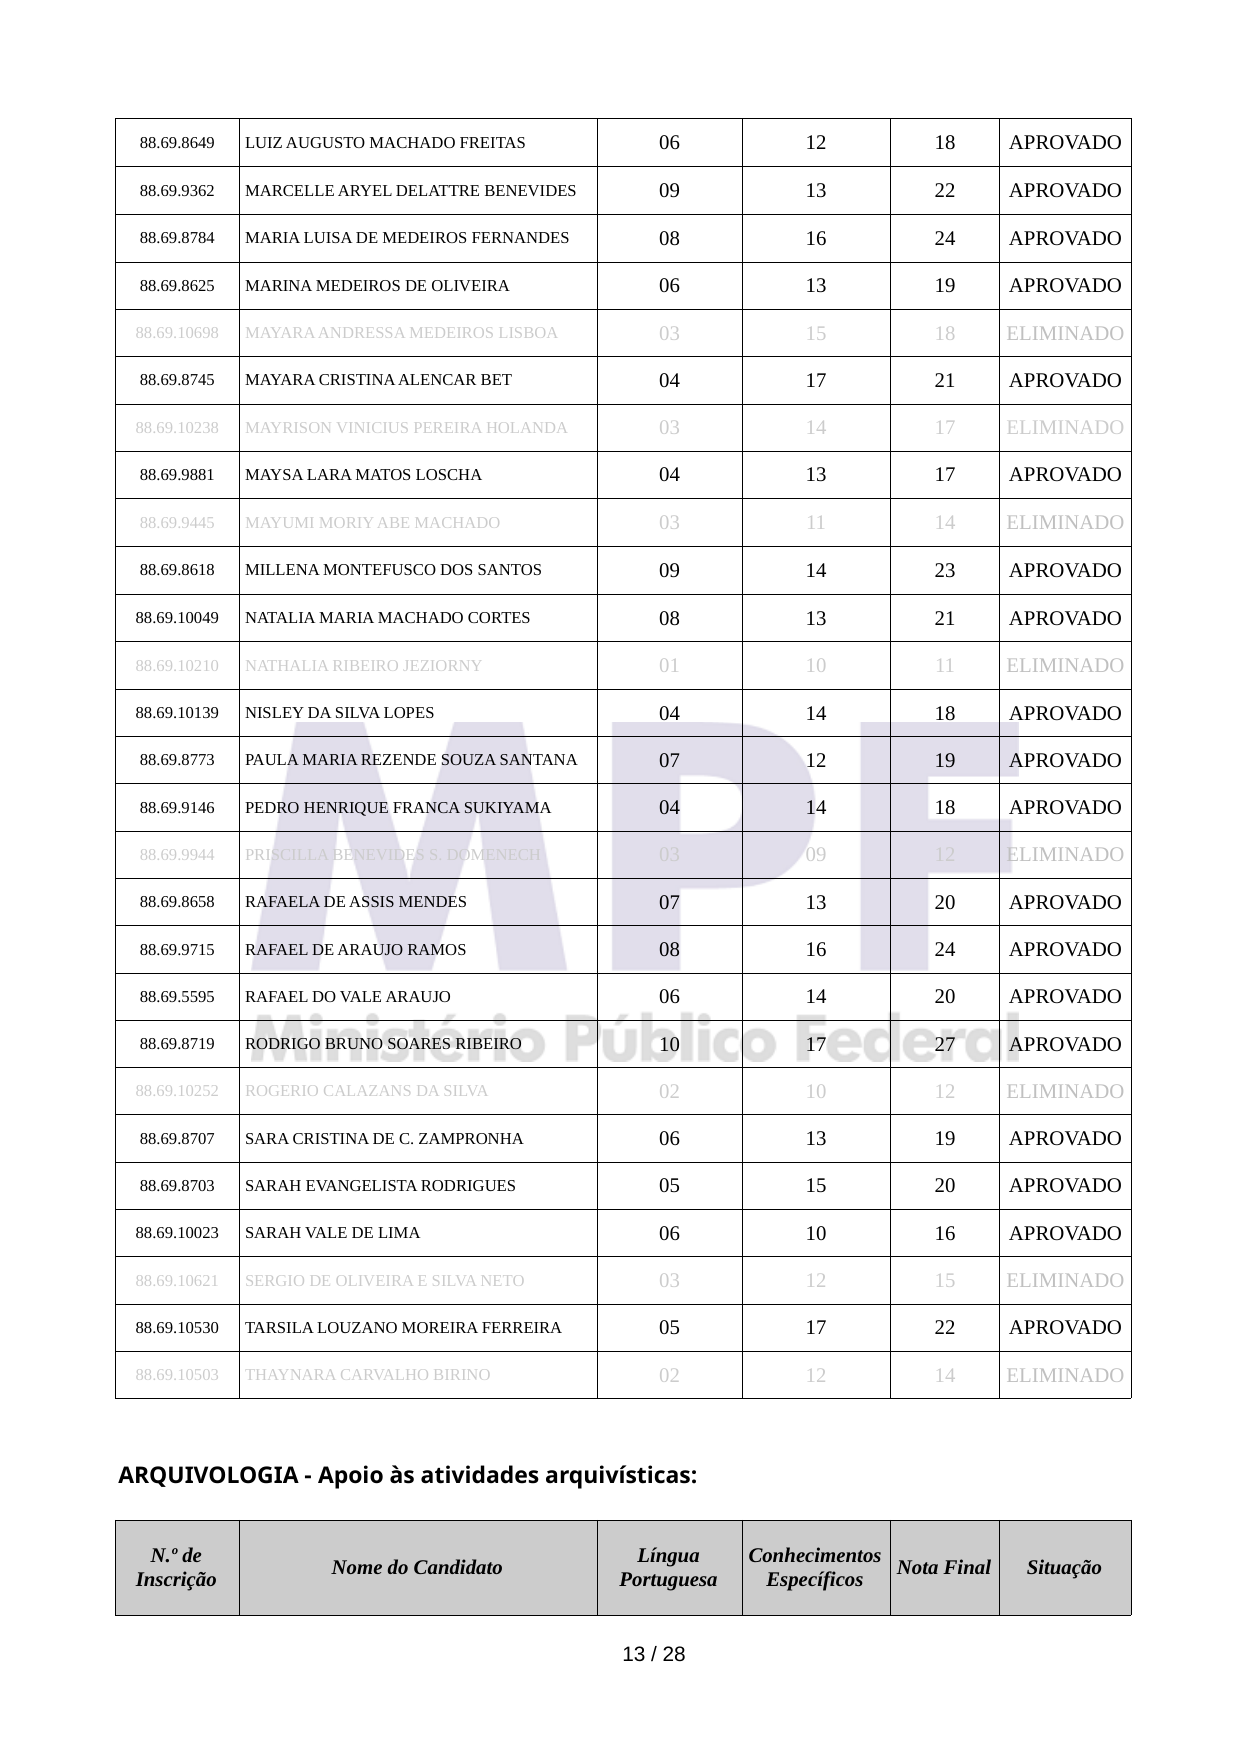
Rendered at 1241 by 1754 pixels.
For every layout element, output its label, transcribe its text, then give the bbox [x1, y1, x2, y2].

table_cell ELIMINADO [1000, 642, 1131, 689]
table_cell 12 [891, 1068, 999, 1114]
table_cell APROVADO [1000, 737, 1131, 783]
table_cell ELIMINADO [1000, 1257, 1131, 1303]
table_cell APROVADO [1000, 263, 1131, 309]
table_cell 17 [743, 1021, 890, 1067]
table_cell 06 [598, 1115, 742, 1162]
table_cell 03 [598, 1257, 742, 1303]
table_cell 14 [743, 405, 890, 451]
table_cell 06 [598, 263, 742, 309]
table_cell 16 [891, 1210, 999, 1256]
table_cell ELIMINADO [1000, 499, 1131, 546]
table_cell 04 [598, 784, 742, 831]
table_cell NATALIA MARIA MACHADO CORTES [240, 595, 597, 641]
table_cell 09 [598, 167, 742, 214]
table_cell 88.69.8745 [116, 357, 239, 403]
table_cell 04 [598, 452, 742, 498]
table_cell 04 [598, 357, 742, 403]
table_cell 88.69.8719 [116, 1021, 239, 1067]
table_cell 12 [743, 1352, 890, 1398]
table_cell 88.69.10210 [116, 642, 239, 689]
table_cell 10 [743, 1210, 890, 1256]
table_cell 17 [743, 1305, 890, 1351]
table_cell 88.69.10698 [116, 310, 239, 356]
table_cell APROVADO [1000, 547, 1131, 594]
table_cell APROVADO [1000, 879, 1131, 925]
table_cell APROVADO [1000, 1163, 1131, 1209]
table_cell 88.69.9881 [116, 452, 239, 498]
table_cell 12 [743, 737, 890, 783]
table_cell 88.69.9715 [116, 926, 239, 972]
table_cell THAYNARA CARVALHO BIRINO [240, 1352, 597, 1398]
table_cell 05 [598, 1305, 742, 1351]
table_cell 19 [891, 263, 999, 309]
table_cell MILLENA MONTEFUSCO DOS SANTOS [240, 547, 597, 594]
table_cell MARINA MEDEIROS DE OLIVEIRA [240, 263, 597, 309]
table_cell RAFAELA DE ASSIS MENDES [240, 879, 597, 925]
table_cell ELIMINADO [1000, 832, 1131, 878]
table_cell ELIMINADO [1000, 310, 1131, 356]
table_cell 22 [891, 1305, 999, 1351]
table_cell TARSILA LOUZANO MOREIRA FERREIRA [240, 1305, 597, 1351]
table_cell MARCELLE ARYEL DELATTRE BENEVIDES [240, 167, 597, 214]
table_cell 14 [891, 1352, 999, 1398]
table_cell SARAH EVANGELISTA RODRIGUES [240, 1163, 597, 1209]
table_cell 12 [743, 119, 890, 166]
table_cell 88.69.8707 [116, 1115, 239, 1162]
table_cell MAYSA LARA MATOS LOSCHA [240, 452, 597, 498]
table_cell 21 [891, 595, 999, 641]
table_cell 22 [891, 167, 999, 214]
table_cell ELIMINADO [1000, 1068, 1131, 1114]
table_header Conhecimentos Específicos [743, 1521, 890, 1615]
table_cell NATHALIA RIBEIRO JEZIORNY [240, 642, 597, 689]
table_cell 88.69.10503 [116, 1352, 239, 1398]
table_cell 88.69.9944 [116, 832, 239, 878]
table_cell 05 [598, 1163, 742, 1209]
table_cell PRISCILLA BENEVIDES S. DOMENECH [240, 832, 597, 878]
table_cell 88.69.5595 [116, 974, 239, 1020]
table_cell 23 [891, 547, 999, 594]
table_cell 12 [891, 832, 999, 878]
table_cell 03 [598, 832, 742, 878]
table_cell 08 [598, 926, 742, 972]
table_cell 20 [891, 974, 999, 1020]
table_cell 03 [598, 310, 742, 356]
table_cell APROVADO [1000, 784, 1131, 831]
table_cell SARAH VALE DE LIMA [240, 1210, 597, 1256]
table_cell 88.69.8625 [116, 263, 239, 309]
table_cell 10 [743, 642, 890, 689]
table_header Nota Final [891, 1521, 999, 1615]
table_cell APROVADO [1000, 1305, 1131, 1351]
table_cell 02 [598, 1068, 742, 1114]
table_cell 06 [598, 119, 742, 166]
table_cell 09 [743, 832, 890, 878]
table_cell 21 [891, 357, 999, 403]
table_cell 88.69.8649 [116, 119, 239, 166]
table_cell 27 [891, 1021, 999, 1067]
table_cell MAYUMI MORIY ABE MACHADO [240, 499, 597, 546]
table_cell 88.69.10530 [116, 1305, 239, 1351]
table_cell APROVADO [1000, 357, 1131, 403]
table_cell ELIMINADO [1000, 405, 1131, 451]
table_cell 19 [891, 1115, 999, 1162]
table_cell 88.69.10049 [116, 595, 239, 641]
table_cell APROVADO [1000, 119, 1131, 166]
table_cell 11 [743, 499, 890, 546]
table_cell 06 [598, 1210, 742, 1256]
table_cell 06 [598, 974, 742, 1020]
table_header Nome do Candidato [240, 1521, 597, 1615]
table_cell 15 [743, 310, 890, 356]
table_cell 88.69.10238 [116, 405, 239, 451]
table_cell SERGIO DE OLIVEIRA E SILVA NETO [240, 1257, 597, 1303]
table_cell MAYARA ANDRESSA MEDEIROS LISBOA [240, 310, 597, 356]
table_cell 88.69.9146 [116, 784, 239, 831]
table_cell 07 [598, 737, 742, 783]
table_cell 09 [598, 547, 742, 594]
table_cell 13 [743, 595, 890, 641]
table_cell LUIZ AUGUSTO MACHADO FREITAS [240, 119, 597, 166]
table_cell 13 [743, 879, 890, 925]
table_cell 14 [743, 690, 890, 736]
table_cell NISLEY DA SILVA LOPES [240, 690, 597, 736]
table_cell 20 [891, 879, 999, 925]
table_cell 24 [891, 215, 999, 262]
table_header N.º de Inscrição [116, 1521, 239, 1615]
table_cell RODRIGO BRUNO SOARES RIBEIRO [240, 1021, 597, 1067]
table_cell 10 [598, 1021, 742, 1067]
table_cell MAYARA CRISTINA ALENCAR BET [240, 357, 597, 403]
table_cell APROVADO [1000, 690, 1131, 736]
table_cell RAFAEL DE ARAUJO RAMOS [240, 926, 597, 972]
table_cell 18 [891, 784, 999, 831]
table_cell 14 [743, 974, 890, 1020]
table_header Língua Portuguesa [598, 1521, 742, 1615]
table_cell 04 [598, 690, 742, 736]
table_cell 14 [743, 784, 890, 831]
table_cell 13 [743, 452, 890, 498]
table_cell 88.69.10023 [116, 1210, 239, 1256]
table_cell 24 [891, 926, 999, 972]
table_cell 03 [598, 405, 742, 451]
table_cell 16 [743, 215, 890, 262]
table_cell 20 [891, 1163, 999, 1209]
table_cell SARA CRISTINA DE C. ZAMPRONHA [240, 1115, 597, 1162]
table_cell 16 [743, 926, 890, 972]
table_cell APROVADO [1000, 926, 1131, 972]
table_cell 88.69.9445 [116, 499, 239, 546]
table_cell PEDRO HENRIQUE FRANCA SUKIYAMA [240, 784, 597, 831]
table_cell APROVADO [1000, 974, 1131, 1020]
table_cell 88.69.10139 [116, 690, 239, 736]
table_cell 88.69.10621 [116, 1257, 239, 1303]
table_cell 88.69.8784 [116, 215, 239, 262]
table_cell 01 [598, 642, 742, 689]
table_cell 12 [743, 1257, 890, 1303]
table_cell APROVADO [1000, 595, 1131, 641]
table_cell 10 [743, 1068, 890, 1114]
table_cell 08 [598, 215, 742, 262]
table_cell 14 [743, 547, 890, 594]
table_cell 88.69.8703 [116, 1163, 239, 1209]
table_cell 17 [743, 357, 890, 403]
table_cell 08 [598, 595, 742, 641]
table_cell APROVADO [1000, 167, 1131, 214]
table_cell 88.69.9362 [116, 167, 239, 214]
text ARQUIVOLOGIA - Apoio às atividades arquivísticas: [118, 1459, 1152, 1490]
table_cell 19 [891, 737, 999, 783]
table_cell APROVADO [1000, 1021, 1131, 1067]
table_cell RAFAEL DO VALE ARAUJO [240, 974, 597, 1020]
table_cell 17 [891, 405, 999, 451]
table_cell 13 [743, 1115, 890, 1162]
table_cell MARIA LUISA DE MEDEIROS FERNANDES [240, 215, 597, 262]
table_cell 14 [891, 499, 999, 546]
table_cell ROGERIO CALAZANS DA SILVA [240, 1068, 597, 1114]
table_cell 15 [891, 1257, 999, 1303]
table_cell 88.69.8773 [116, 737, 239, 783]
table_cell 18 [891, 119, 999, 166]
table_cell APROVADO [1000, 452, 1131, 498]
table_cell 02 [598, 1352, 742, 1398]
table_cell ELIMINADO [1000, 1352, 1131, 1398]
table_cell 88.69.10252 [116, 1068, 239, 1114]
table_cell PAULA MARIA REZENDE SOUZA SANTANA [240, 737, 597, 783]
table_cell 07 [598, 879, 742, 925]
table_cell MAYRISON VINICIUS PEREIRA HOLANDA [240, 405, 597, 451]
table_cell APROVADO [1000, 1210, 1131, 1256]
table_cell 18 [891, 310, 999, 356]
table_cell 13 [743, 263, 890, 309]
table_cell 88.69.8618 [116, 547, 239, 594]
table_cell 18 [891, 690, 999, 736]
table_cell 17 [891, 452, 999, 498]
table_header Situação [1000, 1521, 1131, 1615]
table_cell 88.69.8658 [116, 879, 239, 925]
table_cell 13 [743, 167, 890, 214]
table_cell APROVADO [1000, 1115, 1131, 1162]
table_cell 15 [743, 1163, 890, 1209]
table_cell 11 [891, 642, 999, 689]
table_cell 03 [598, 499, 742, 546]
table_cell APROVADO [1000, 215, 1131, 262]
